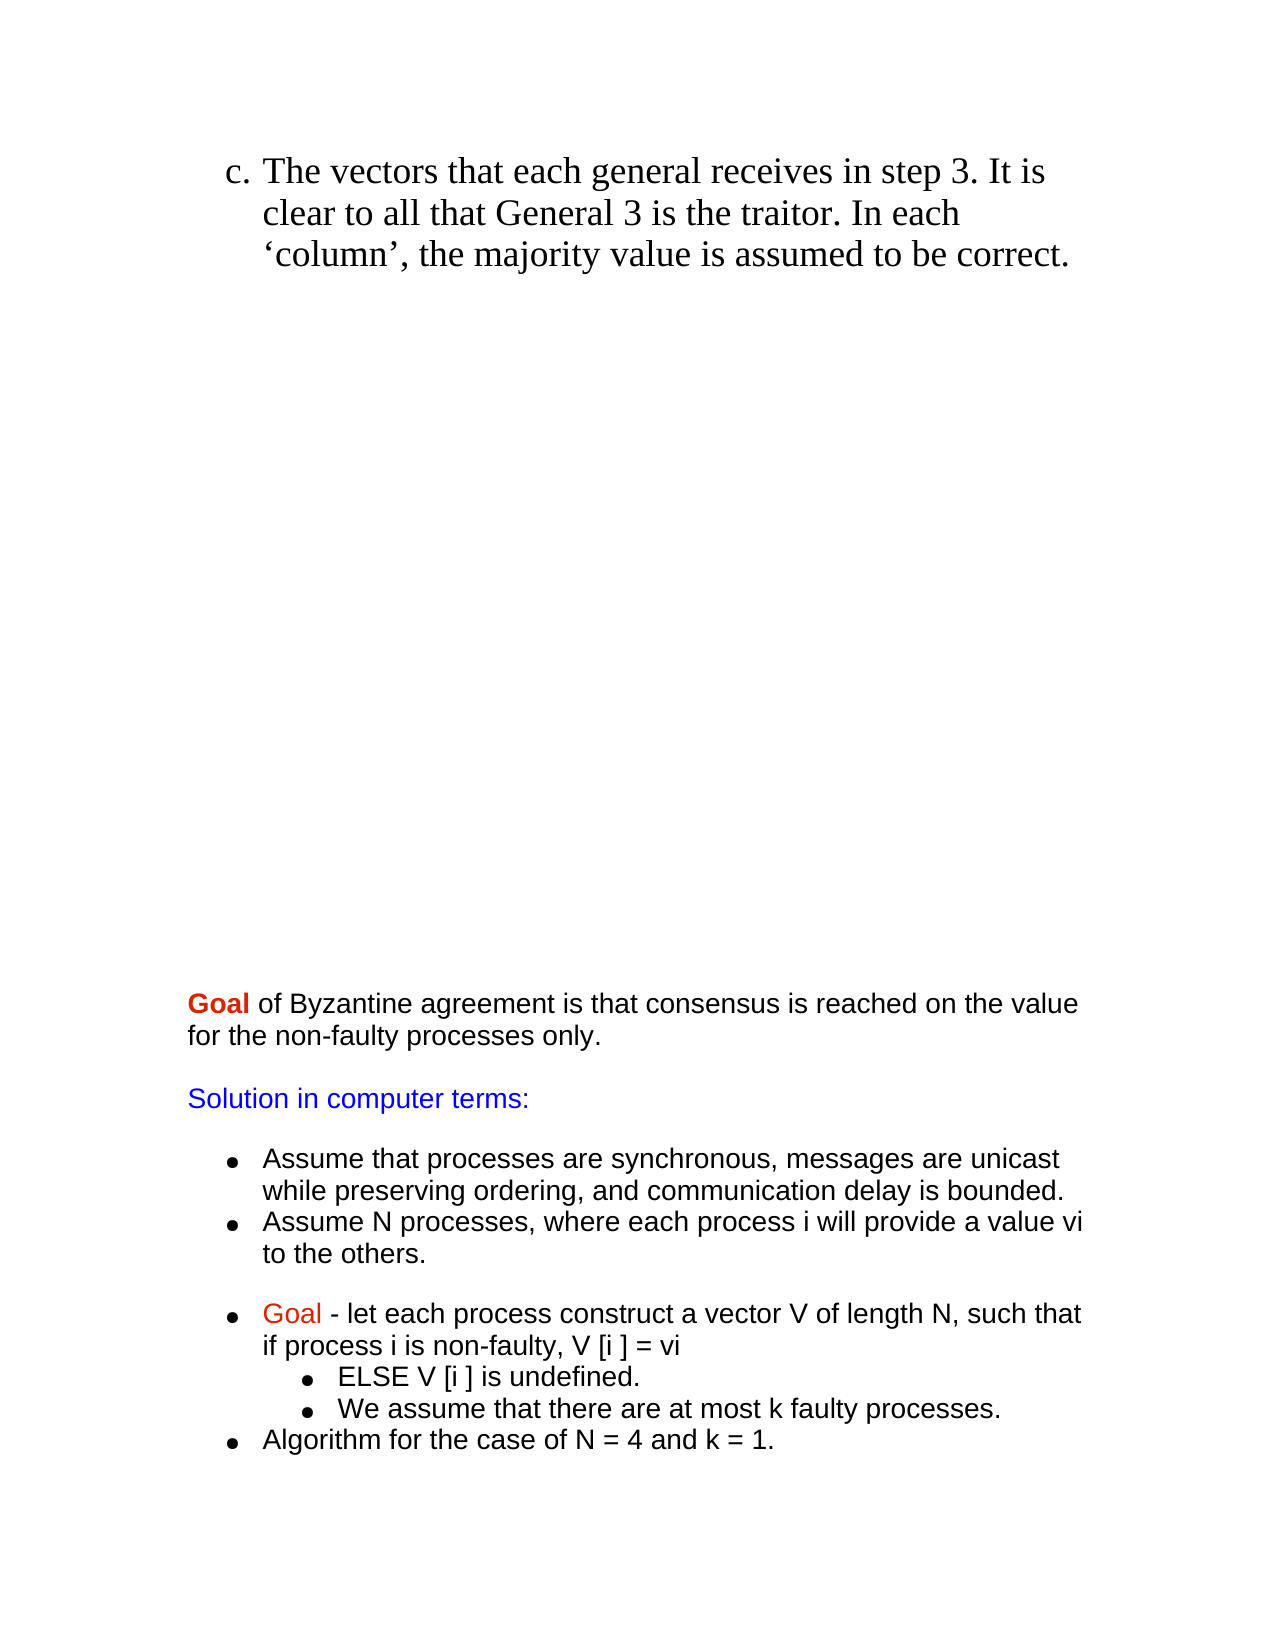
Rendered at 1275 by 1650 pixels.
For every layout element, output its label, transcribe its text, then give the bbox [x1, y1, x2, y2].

text Solution in computer terms: [187, 1083, 1087, 1114]
list Goal - let each process construct a vector V of length N, such that if process i is non-faulty, V [i ] = vi [225, 1298, 1087, 1361]
list Assume N processes, where each process i will provide a value vi to the others. [225, 1206, 1087, 1269]
list The vectors that each general receives in step 3. It is clear to all that General 3 is the traitor. In each ‘column’, the majority value is assumed to be correct. [225, 150, 1087, 275]
list ELSE V [i ] is undefined. [300, 1361, 1087, 1393]
list We assume that there are at most k faulty processes. [300, 1393, 1087, 1424]
text Goal of Byzantine agreement is that consensus is reached on the value for the non-faulty processes only. [187, 988, 1087, 1051]
list Assume that processes are synchronous, messages are unicast while preserving ordering, and communication delay is bounded. [225, 1143, 1087, 1206]
list Algorithm for the case of N = 4 and k = 1. [225, 1424, 1087, 1456]
